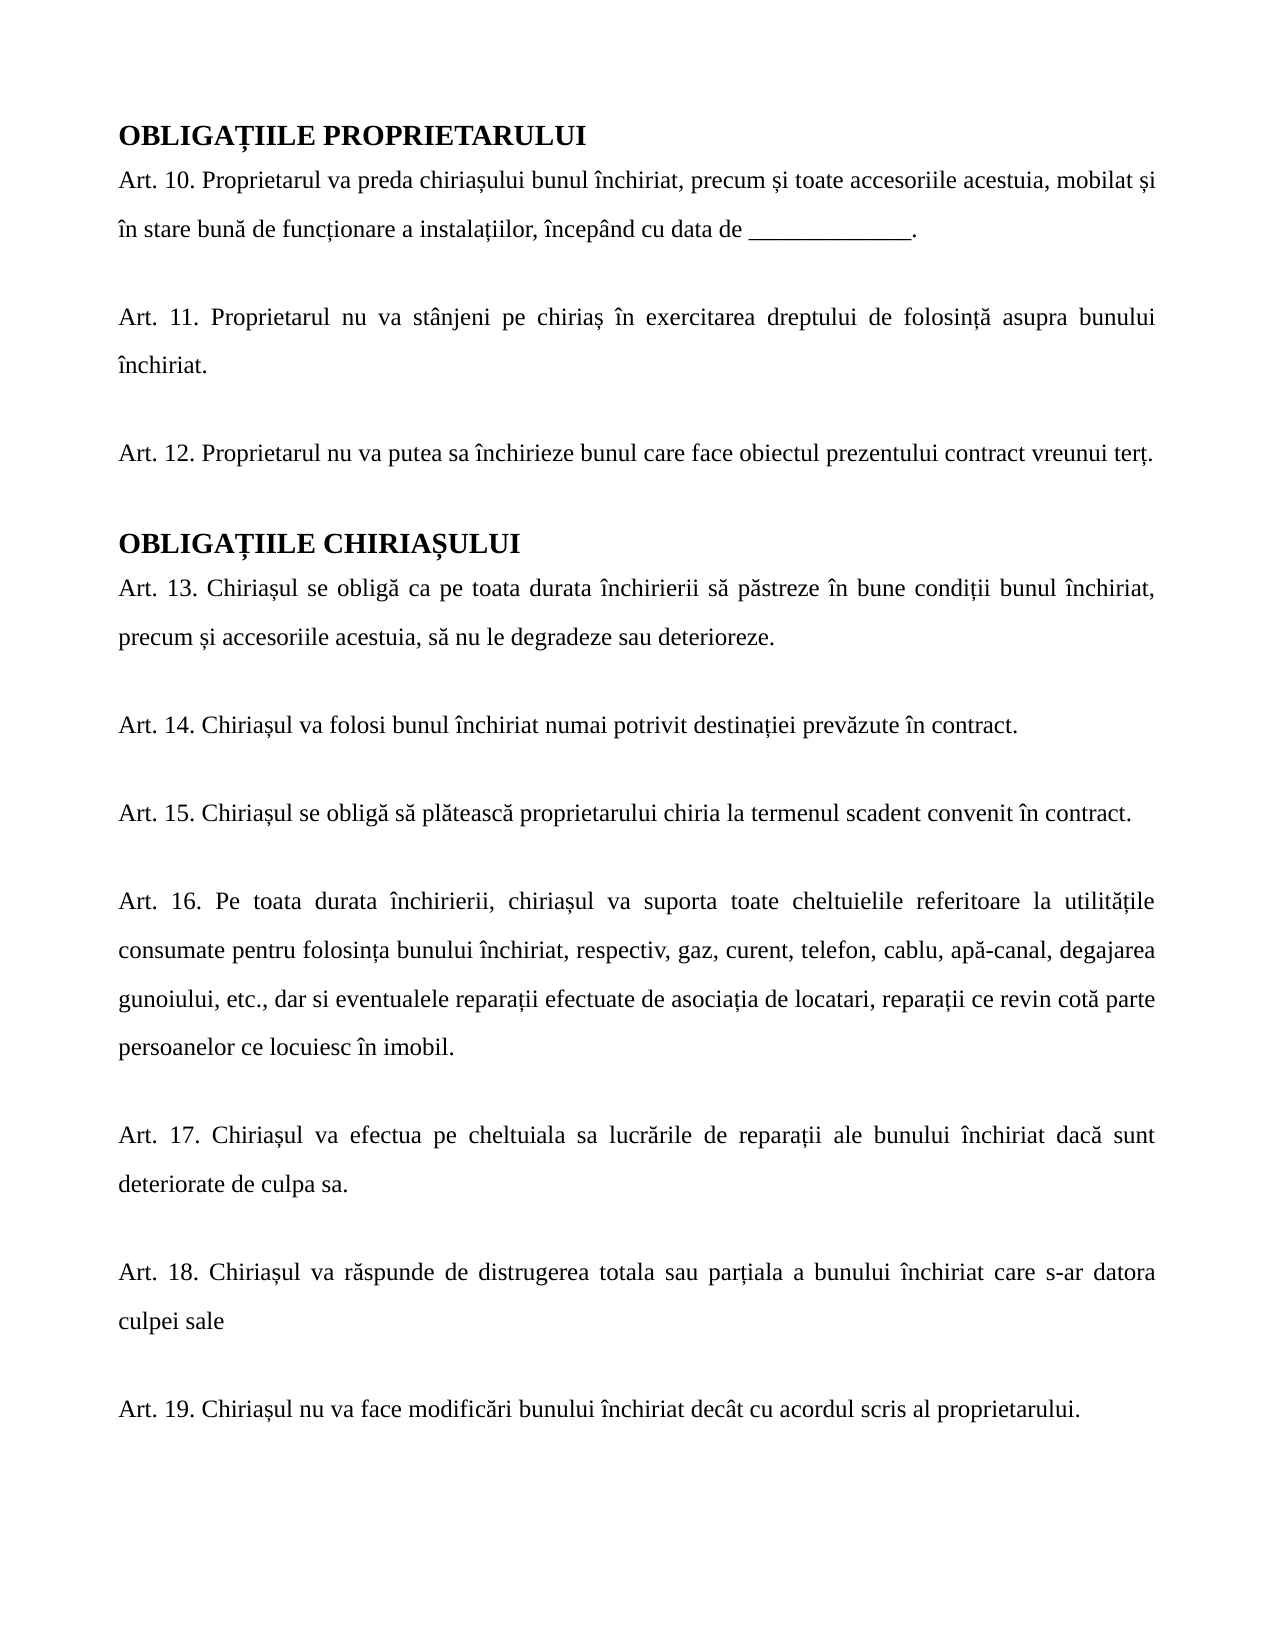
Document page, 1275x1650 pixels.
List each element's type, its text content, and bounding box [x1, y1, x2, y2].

text Art. 13. Chiriașul se obligă ca pe toata durata închirierii să păstreze în bune condiții bunul închiriat, precum și accesoriile acestuia, să nu le degradeze sau deterioreze. [118, 573, 1157, 651]
text Art. 11. Proprietarul nu va stânjeni pe chiriaș în exercitarea dreptului de folosință asupra bunului închiriat. [118, 302, 1157, 379]
text Art. 15. Chiriașul se obligă să plătească proprietarului chiria la termenul scadent convenit în contract. [118, 798, 1157, 827]
subtitle OBLIGAȚIILE PROPRIETARULUI [118, 118, 1157, 152]
text Art. 18. Chiriașul va răspunde de distrugerea totala sau parțiala a bunului închiriat care s-ar datora culpei sale [118, 1257, 1157, 1335]
subtitle OBLIGAȚIILE CHIRIAȘULUI [118, 526, 1157, 560]
text Art. 17. Chiriașul va efectua pe cheltuiala sa lucrările de reparații ale bunului închiriat dacă sunt deteriorate de culpa sa. [118, 1120, 1157, 1198]
text Art. 10. Proprietarul va preda chiriașului bunul închiriat, precum și toate accesoriile acestuia, mobilat și în stare bună de funcționare a instalațiilor, începând cu data de _____________. [118, 165, 1157, 243]
text Art. 16. Pe toata durata închirierii, chiriașul va suporta toate cheltuielile referitoare la utilitățile consumate pentru folosința bunului închiriat, respectiv, gaz, curent, telefon, cablu, apă-canal, degajarea gunoiului, etc., dar si eventualele reparații efectuate de asociația de locatari, reparații ce revin cotă parte persoanelor ce locuiesc în imobil. [118, 886, 1157, 1061]
text Art. 19. Chiriașul nu va face modificări bunului închiriat decât cu acordul scris al proprietarului. [118, 1394, 1157, 1423]
text Art. 12. Proprietarul nu va putea sa închirieze bunul care face obiectul prezentului contract vreunui terț. [118, 438, 1157, 467]
text Art. 14. Chiriașul va folosi bunul închiriat numai potrivit destinației prevăzute în contract. [118, 710, 1157, 739]
